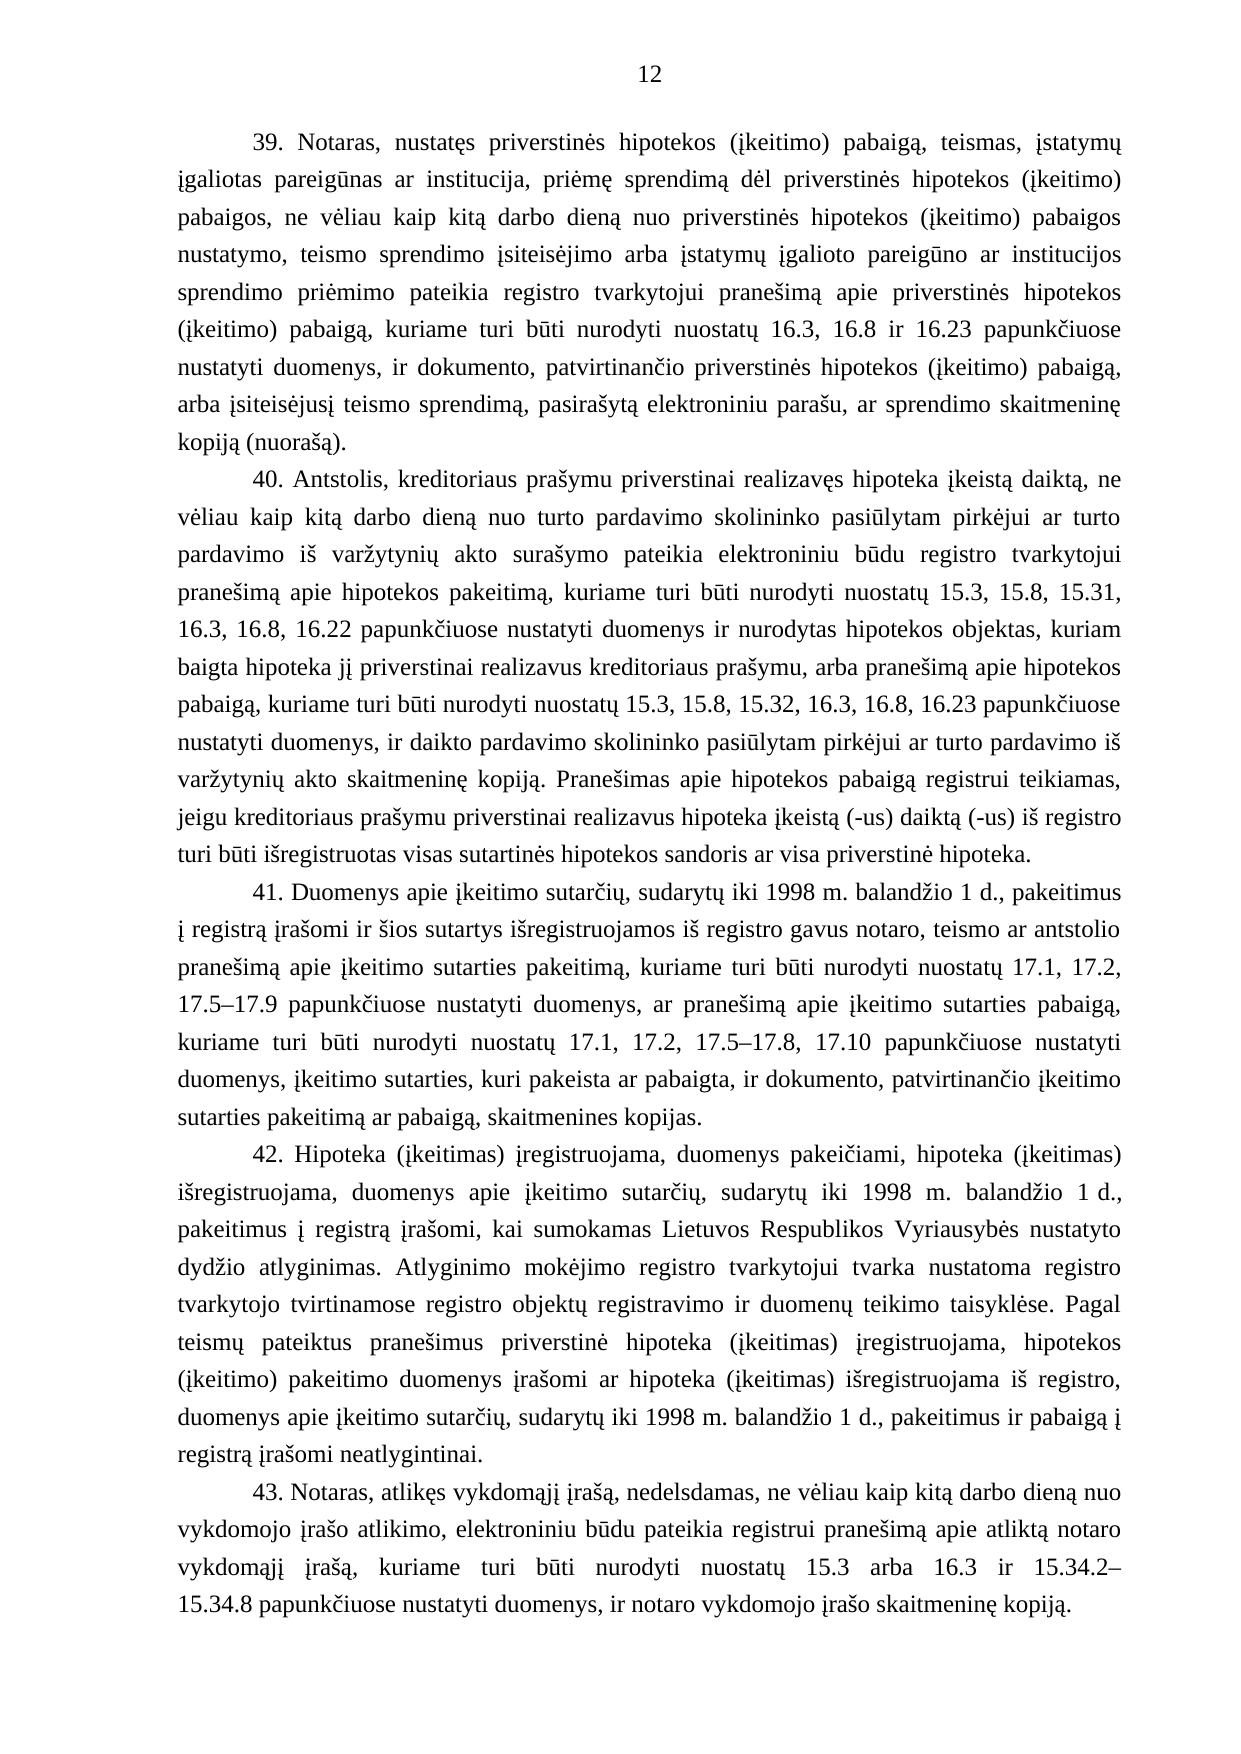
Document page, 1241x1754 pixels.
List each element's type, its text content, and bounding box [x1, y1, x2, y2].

text 42. Hipoteka (įkeitimas) įregistruojama, duomenys pakeičiami, hipoteka (įkeitimas) išregistruojama, duomenys apie įkeitimo sutarčių, sudarytų iki 1998 m. balandžio 1 d., pakeitimus į registrą įrašomi, kai sumokamas Lietuvos Respublikos Vyriausybės nustatyto dydžio atlyginimas. Atlyginimo mokėjimo registro tvarkytojui tvarka nustatoma registro tvarkytojo tvirtinamose registro objektų registravimo ir duomenų teikimo taisyklėse. Pagal teismų pateiktus pranešimus priverstinė hipoteka (įkeitimas) įregistruojama, hipotekos (įkeitimo) pakeitimo duomenys įrašomi ar hipoteka (įkeitimas) išregistruojama iš registro, duomenys apie įkeitimo sutarčių, sudarytų iki 1998 m. balandžio 1 d., pakeitimus ir pabaigą į registrą įrašomi neatlygintinai. [177, 1131, 1122, 1468]
text 39. Notaras, nustatęs priverstinės hipotekos (įkeitimo) pabaigą, teismas, įstatymų įgaliotas pareigūnas ar institucija, priėmę sprendimą dėl priverstinės hipotekos (įkeitimo) pabaigos, ne vėliau kaip kitą darbo dieną nuo priverstinės hipotekos (įkeitimo) pabaigos nustatymo, teismo sprendimo įsiteisėjimo arba įstatymų įgalioto pareigūno ar institucijos sprendimo priėmimo pateikia registro tvarkytojui pranešimą apie priverstinės hipotekos (įkeitimo) pabaigą, kuriame turi būti nurodyti nuostatų 16.3, 16.8 ir 16.23 papunkčiuose nustatyti duomenys, ir dokumento, patvirtinančio priverstinės hipotekos (įkeitimo) pabaigą, arba įsiteisėjusį teismo sprendimą, pasirašytą elektroniniu parašu, ar sprendimo skaitmeninę kopiją (nuorašą). [177, 118, 1122, 456]
text 43. Notaras, atlikęs vykdomąjį įrašą, nedelsdamas, ne vėliau kaip kitą darbo dieną nuo vykdomojo įrašo atlikimo, elektroniniu būdu pateikia registrui pranešimą apie atliktą notaro vykdomąjį įrašą, kuriame turi būti nurodyti nuostatų 15.3 arba 16.3 ir 15.34.2–15.34.8 papunkčiuose nustatyti duomenys, ir notaro vykdomojo įrašo skaitmeninę kopiją. [177, 1468, 1122, 1618]
text 40. Antstolis, kreditoriaus prašymu priverstinai realizavęs hipoteka įkeistą daiktą, ne vėliau kaip kitą darbo dieną nuo turto pardavimo skolininko pasiūlytam pirkėjui ar turto pardavimo iš varžytynių akto surašymo pateikia elektroniniu būdu registro tvarkytojui pranešimą apie hipotekos pakeitimą, kuriame turi būti nurodyti nuostatų 15.3, 15.8, 15.31, 16.3, 16.8, 16.22 papunkčiuose nustatyti duomenys ir nurodytas hipotekos objektas, kuriam baigta hipoteka jį priverstinai realizavus kreditoriaus prašymu, arba pranešimą apie hipotekos pabaigą, kuriame turi būti nurodyti nuostatų 15.3, 15.8, 15.32, 16.3, 16.8, 16.23 papunkčiuose nustatyti duomenys, ir daikto pardavimo skolininko pasiūlytam pirkėjui ar turto pardavimo iš varžytynių akto skaitmeninę kopiją. Pranešimas apie hipotekos pabaigą registrui teikiamas, jeigu kreditoriaus prašymu priverstinai realizavus hipoteka įkeistą (-us) daiktą (-us) iš registro turi būti išregistruotas visas sutartinės hipotekos sandoris ar visa priverstinė hipoteka. [177, 456, 1122, 868]
text 41. Duomenys apie įkeitimo sutarčių, sudarytų iki 1998 m. balandžio 1 d., pakeitimus į registrą įrašomi ir šios sutartys išregistruojamos iš registro gavus notaro, teismo ar antstolio pranešimą apie įkeitimo sutarties pakeitimą, kuriame turi būti nurodyti nuostatų 17.1, 17.2, 17.5–17.9 papunkčiuose nustatyti duomenys, ar pranešimą apie įkeitimo sutarties pabaigą, kuriame turi būti nurodyti nuostatų 17.1, 17.2, 17.5–17.8, 17.10 papunkčiuose nustatyti duomenys, įkeitimo sutarties, kuri pakeista ar pabaigta, ir dokumento, patvirtinančio įkeitimo sutarties pakeitimą ar pabaigą, skaitmenines kopijas. [177, 868, 1122, 1131]
